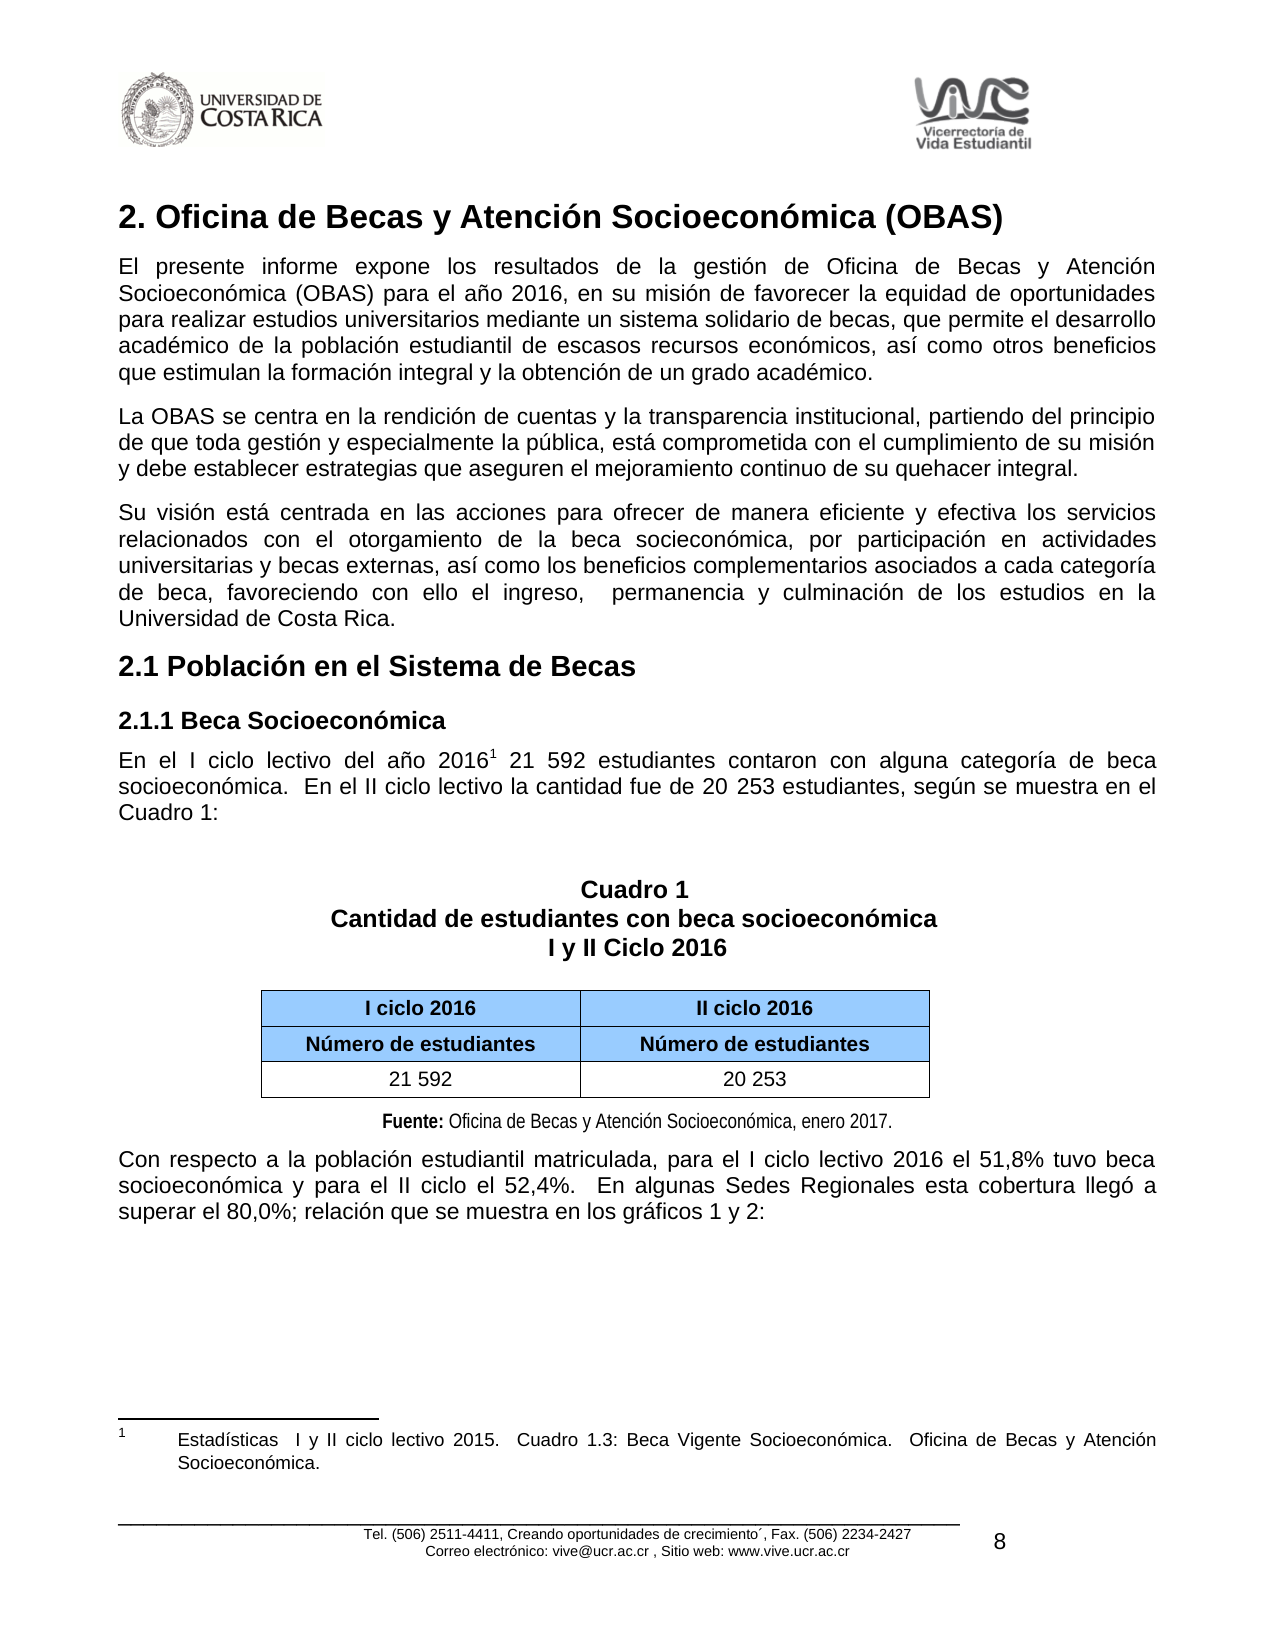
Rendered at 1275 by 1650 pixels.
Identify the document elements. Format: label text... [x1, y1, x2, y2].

text Su visión está centrada en las acciones para ofrecer de manera eficiente y efectiva los servicios relacionados con el otorgamiento de la beca socieconómica, por participación en actividades universitarias y becas externas, así como los beneficios complementarios asociados a cada categoría de beca, favoreciendo con ello el ingreso, permanencia y culminación de los estudios en la Universidad de Costa Rica. [118, 499, 1157, 631]
text La OBAS se centra en la rendición de cuentas y la transparencia institucional, partiendo del principio de que toda gestión y especialmente la pública, está comprometida con el cumplimiento de su misión y debe establecer estrategias que aseguren el mejoramiento continuo de su quehacer integral. [118, 403, 1157, 482]
table_cell Número de estudiantes [581, 1027, 929, 1061]
table_cell 20 253 [581, 1062, 929, 1097]
text En el I ciclo lectivo del año 2016 21 592 estudiantes contaron con alguna categoría de beca socioeconómica. En el II ciclo lectivo la cantidad fue de 20 253 estudiantes, según se muestra en el Cuadro 1: [118, 747, 1157, 826]
table_cell Número de estudiantes [262, 1027, 580, 1061]
table_header I ciclo 2016 [262, 991, 580, 1026]
table_cell 21 592 [262, 1062, 580, 1097]
text Cuadro 1 Cantidad de estudiantes con beca socioeconómica I y II Ciclo 2016 [112, 875, 1157, 961]
table_header II ciclo 2016 [581, 991, 929, 1026]
text Con respecto a la población estudiantil matriculada, para el I ciclo lectivo 2016 el 51,8% tuvo beca socioeconómica y para el II ciclo el 52,4%. En algunas Sedes Regionales esta cobertura llegó a superar el 80,0%; relación que se muestra en los gráficos 1 y 2: [118, 1146, 1157, 1225]
text Estadísticas I y II ciclo lectivo 2015. Cuadro 1.3: Beca Vigente Socioeconómica. Oficina de Becas y Atención Socioeconómica. [118, 1425, 1157, 1473]
subtitle 2.1 Población en el Sistema de Becas [118, 649, 1157, 682]
text El presente informe expone los resultados de la gestión de Oficina de Becas y Atención Socioeconómica (OBAS) para el año 2016, en su misión de favorecer la equidad de oportunidades para realizar estudios universitarios mediante un sistema solidario de becas, que permite el desarrollo académico de la población estudiantil de escasos recursos económicos, así como otros beneficios que estimulan la formación integral y la obtención de un grado académico. [118, 253, 1157, 385]
subtitle 2.1.1 Beca Socioeconómica [118, 706, 1157, 735]
text Fuente: Oficina de Becas y Atención Socioeconómica, enero 2017. [118, 1109, 1157, 1133]
subtitle 2. Oficina de Becas y Atención Socioeconómica (OBAS) [118, 197, 1157, 235]
